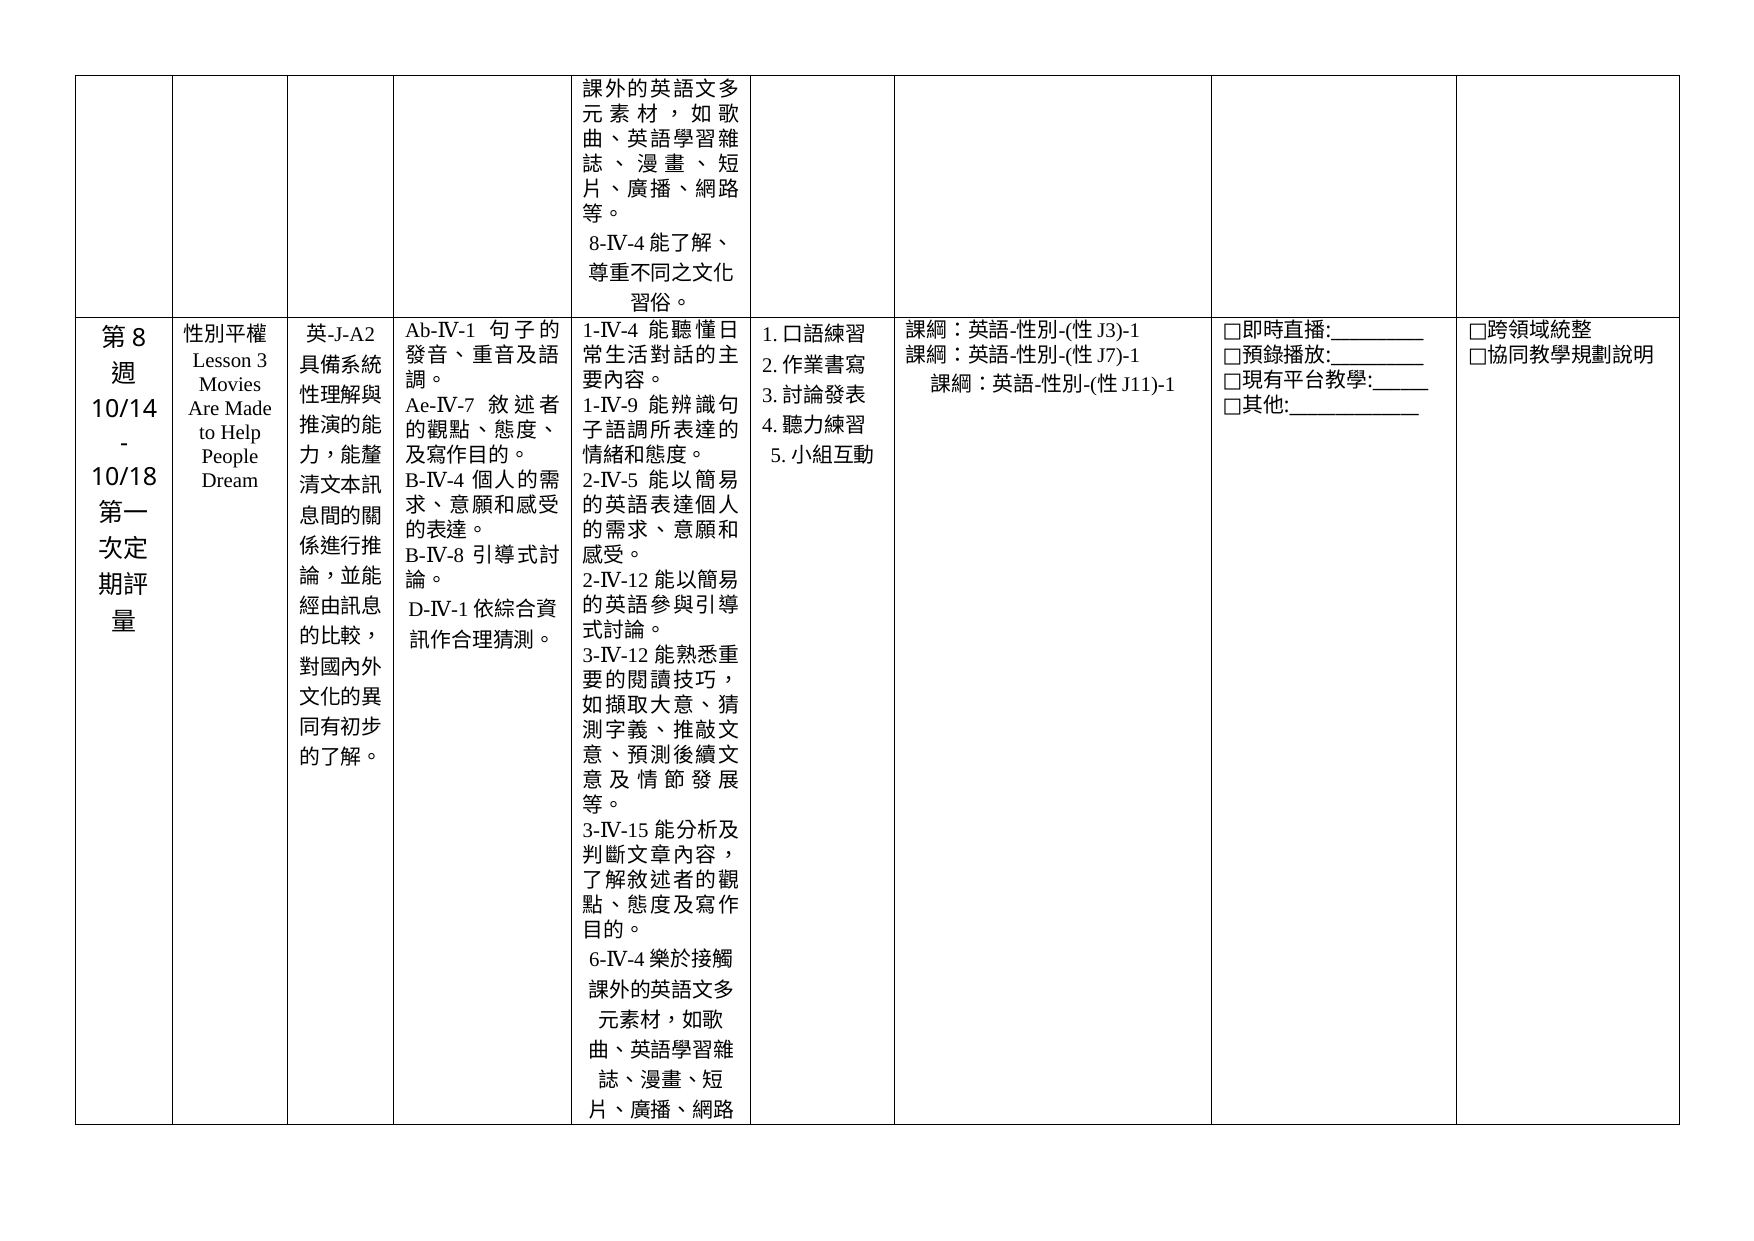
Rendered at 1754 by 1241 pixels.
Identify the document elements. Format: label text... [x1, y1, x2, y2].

table_cell [76, 76, 172, 317]
table_cell 性別平權 Lesson 3 Movies Are Made to Help People Dream [173, 318, 287, 1124]
table_cell 1. 口語練習 2. 作業書寫 3. 討論發表 4. 聽力練習 5. 小組互動 [751, 318, 894, 1124]
table_cell 1-Ⅳ-4 能聽懂日常生活對話的主要內容。 1-Ⅳ-9 能辨識句子語調所表達的情緒和態度。 2-Ⅳ-5 能以簡易的英語表達個人的需求、意願和感受。 2-Ⅳ-12 能以簡易的英語參與引導式討論。 3-Ⅳ-12 能熟悉重要的閱讀技巧，如擷取大意、猜測字義、推敲文意、預測後續文意及情節發展等。 3-Ⅳ-15 能分析及判斷文章內容，了解敘述者的觀點、態度及寫作目的。 6-Ⅳ-4 樂於接觸課外的英語文多元素材，如歌曲、英語學習雜誌、漫畫、短片、廣播、網路 [572, 318, 750, 1124]
table_cell □即時直播:__________ □預錄播放:__________ □現有平台教學:______ □其他:______________ [1212, 318, 1456, 1124]
table_cell □跨領域統整 □協同教學規劃說明 [1457, 318, 1679, 1124]
table_cell 課綱：英語-性別-(性J3)-1 課綱：英語-性別-(性J7)-1 課綱：英語-性別-(性J11)-1 [895, 318, 1211, 1124]
table_cell [1212, 76, 1456, 317]
table_cell [751, 76, 894, 317]
table_cell [394, 76, 571, 317]
table_cell 英-J-A2 具備系統性理解與推演的能力，能釐清文本訊息間的關係進行推論，並能經由訊息的比較，對國內外文化的異同有初步的了解。 [288, 318, 393, 1124]
table_cell Ab-Ⅳ-1 句子的發音、重音及語調。 Ae-Ⅳ-7 敘述者的觀點、態度、及寫作目的。 B-Ⅳ-4 個人的需求、意願和感受的表達。 B-Ⅳ-8 引導式討論。 D-Ⅳ-1 依綜合資訊作合理猜測。 [394, 318, 571, 1124]
table_cell [288, 76, 393, 317]
table_cell [1457, 76, 1679, 317]
table_cell [173, 76, 287, 317]
table_cell 第8週 10/14-10/18 第一次定期評量 [76, 318, 172, 1124]
table_cell 課外的英語文多元素材，如歌曲、英語學習雜誌、漫畫、短片、廣播、網路等。 8-Ⅳ-4 能了解、尊重不同之文化習俗。 [572, 76, 750, 317]
table_cell [895, 76, 1211, 317]
